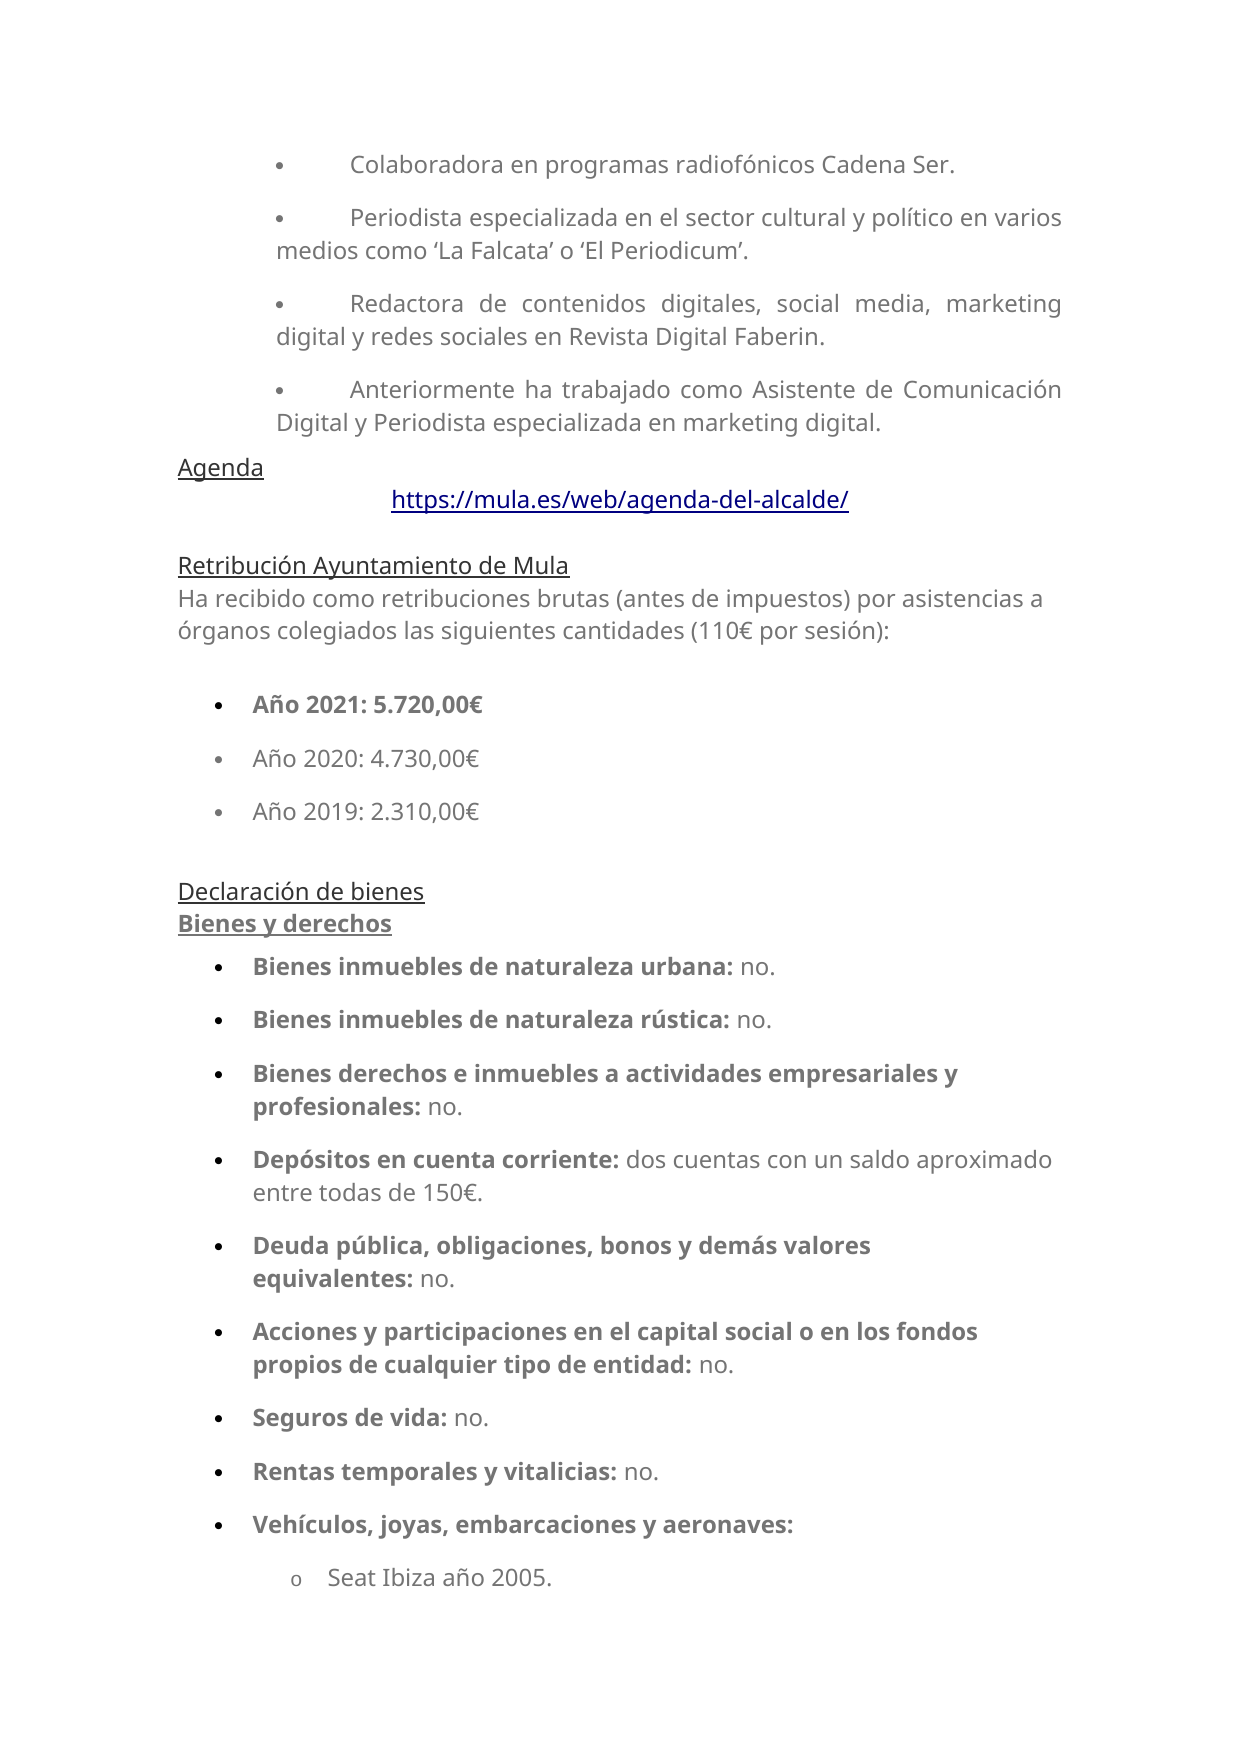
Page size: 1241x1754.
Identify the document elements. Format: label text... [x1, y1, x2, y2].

list Anteriormente ha trabajado como Asistente de Comunicación Digital y Periodista especializada en marketing digital. [276, 373, 1063, 438]
list Bienes inmuebles de naturaleza rústica: no. [215, 1003, 1063, 1036]
text Ha recibido como retribuciones brutas (antes de impuestos) por asistencias a órganos colegiados las siguientes cantidades (110€ por sesión): [177, 581, 1063, 647]
list Seat Ibiza año 2005. [290, 1561, 1063, 1594]
list Año 2020: 4.730,00€ [215, 742, 1063, 774]
list Depósitos en cuenta corriente: dos cuentas con un saldo aproximado entre todas de 150€. [215, 1143, 1063, 1208]
list Año 2021: 5.720,00€ [215, 688, 1063, 721]
list Periodista especializada en el sector cultural y político en varios medios como ‘La Falcata’ o ‘El Periodicum’. [276, 201, 1063, 266]
list Seguros de vida: no. [215, 1401, 1063, 1433]
list Vehículos, joyas, embarcaciones y aeronaves: [215, 1508, 1063, 1540]
list Colaboradora en programas radiofónicos Cadena Ser. [276, 148, 1063, 180]
list Rentas temporales y vitalicias: no. [215, 1454, 1063, 1487]
list Bienes inmuebles de naturaleza urbana: no. [215, 950, 1063, 982]
subtitle Agenda [177, 449, 1063, 483]
text https://mula.es/web/agenda-del-alcalde/ [177, 483, 1063, 516]
text Bienes y derechos [177, 907, 1063, 939]
subtitle Declaración de bienes [177, 838, 1063, 907]
list Deuda pública, obligaciones, bonos y demás valores equivalentes: no. [215, 1229, 1063, 1294]
list Acciones y participaciones en el capital social o en los fondos propios de cualquier tipo de entidad: no. [215, 1315, 1063, 1380]
list Año 2019: 2.310,00€ [215, 795, 1063, 828]
list Redactora de contenidos digitales, social media, marketing digital y redes sociales en Revista Digital Faberin. [276, 287, 1063, 352]
subtitle Retribución Ayuntamiento de Mula [177, 547, 1063, 581]
list Bienes derechos e inmuebles a actividades empresariales y profesionales: no. [215, 1057, 1063, 1122]
